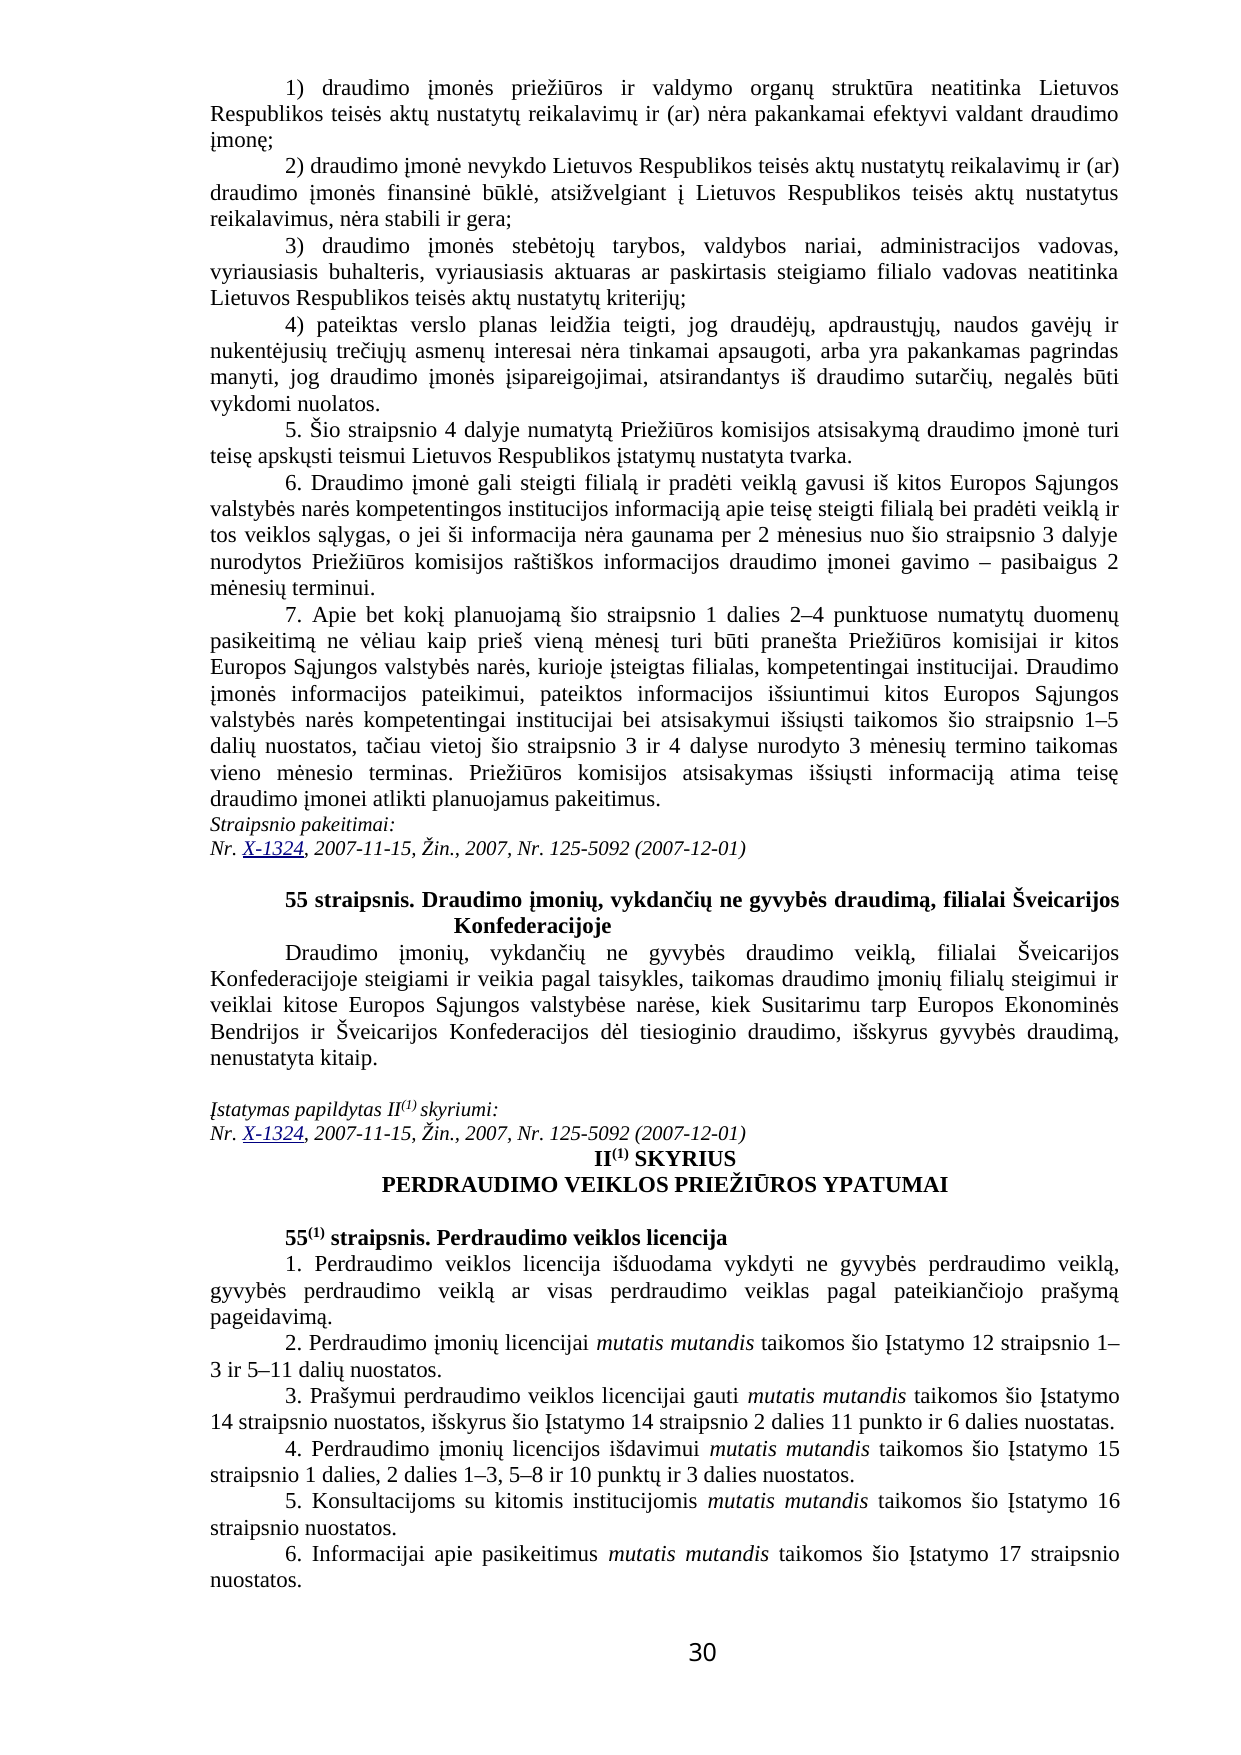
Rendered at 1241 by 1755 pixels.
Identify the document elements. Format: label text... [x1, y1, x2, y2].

text Straipsnio pakeitimai: [210, 811, 1120, 836]
text 55(1) straipsnis. Perdraudimo veiklos licencija [210, 1224, 1120, 1250]
text 1. Perdraudimo veiklos licencija išduodama vykdyti ne gyvybės perdraudimo veiklą, gyvybės perdraudimo veiklą ar visas perdraudimo veiklas pagal pateikiančiojo prašymą pageidavimą. [210, 1250, 1120, 1329]
text Įstatymas papildytas II(1) skyriumi: [210, 1097, 1120, 1121]
text PERDRAUDIMO VEIKLOS PRIEŽIŪROS YPATUMAI [210, 1171, 1120, 1198]
text Nr. X-1324, 2007-11-15, Žin., 2007, Nr. 125-5092 (2007-12-01) [210, 1121, 1120, 1145]
text Draudimo įmonių, vykdančių ne gyvybės draudimo veiklą, filialai Šveicarijos Konfederacijoje steigiami ir veikia pagal taisykles, taikomas draudimo įmonių filialų steigimui ir veiklai kitose Europos Sąjungos valstybėse narėse, kiek Susitarimu tarp Europos Ekonominės Bendrijos ir Šveicarijos Konfederacijos dėl tiesioginio draudimo, išskyrus gyvybės draudimą, nenustatyta kitaip. [210, 939, 1120, 1070]
subtitle II(1) SKYRIUS [210, 1145, 1120, 1171]
text 2) draudimo įmonė nevykdo Lietuvos Respublikos teisės aktų nustatytų reikalavimų ir (ar) draudimo įmonės finansinė būklė, atsižvelgiant į Lietuvos Respublikos teisės aktų nustatytus reikalavimus, nėra stabili ir gera; [210, 153, 1120, 232]
text 2. Perdraudimo įmonių licencijai mutatis mutandis taikomos šio Įstatymo 12 straipsnio 1–3 ir 5–11 dalių nuostatos. [210, 1329, 1120, 1382]
text 7. Apie bet kokį planuojamą šio straipsnio 1 dalies 2–4 punktuose numatytų duomenų pasikeitimą ne vėliau kaip prieš vieną mėnesį turi būti pranešta Priežiūros komisijai ir kitos Europos Sąjungos valstybės narės, kurioje įsteigtas filialas, kompetentingai institucijai. Draudimo įmonės informacijos pateikimui, pateiktos informacijos išsiuntimui kitos Europos Sąjungos valstybės narės kompetentingai institucijai bei atsisakymui išsiųsti taikomos šio straipsnio 1–5 dalių nuostatos, tačiau vietoj šio straipsnio 3 ir 4 dalyse nurodyto 3 mėnesių termino taikomas vieno mėnesio terminas. Priežiūros komisijos atsisakymas išsiųsti informaciją atima teisę draudimo įmonei atlikti planuojamus pakeitimus. [210, 601, 1120, 811]
text 4. Perdraudimo įmonių licencijos išdavimui mutatis mutandis taikomos šio Įstatymo 15 straipsnio 1 dalies, 2 dalies 1–3, 5–8 ir 10 punktų ir 3 dalies nuostatos. [210, 1435, 1120, 1487]
text 3) draudimo įmonės stebėtojų tarybos, valdybos nariai, administracijos vadovas, vyriausiasis buhalteris, vyriausiasis aktuaras ar paskirtasis steigiamo filialo vadovas neatitinka Lietuvos Respublikos teisės aktų nustatytų kriterijų; [210, 232, 1120, 311]
text Nr. X-1324, 2007-11-15, Žin., 2007, Nr. 125-5092 (2007-12-01) [210, 836, 1120, 859]
text 55 straipsnis. Draudimo įmonių, vykdančių ne gyvybės draudimą, filialai Šveicarijos Konfederacijoje [285, 886, 1120, 939]
text 3. Prašymui perdraudimo veiklos licencijai gauti mutatis mutandis taikomos šio Įstatymo 14 straipsnio nuostatos, išskyrus šio Įstatymo 14 straipsnio 2 dalies 11 punkto ir 6 dalies nuostatas. [210, 1382, 1120, 1435]
text 6. Draudimo įmonė gali steigti filialą ir pradėti veiklą gavusi iš kitos Europos Sąjungos valstybės narės kompetentingos institucijos informaciją apie teisę steigti filialą bei pradėti veiklą ir tos veiklos sąlygas, o jei ši informacija nėra gaunama per 2 mėnesius nuo šio straipsnio 3 dalyje nurodytos Priežiūros komisijos raštiškos informacijos draudimo įmonei gavimo – pasibaigus 2 mėnesių terminui. [210, 469, 1120, 601]
text 6. Informacijai apie pasikeitimus mutatis mutandis taikomos šio Įstatymo 17 straipsnio nuostatos. [210, 1540, 1120, 1593]
text 5. Šio straipsnio 4 dalyje numatytą Priežiūros komisijos atsisakymą draudimo įmonė turi teisę apskųsti teismui Lietuvos Respublikos įstatymų nustatyta tvarka. [210, 416, 1120, 469]
text 1) draudimo įmonės priežiūros ir valdymo organų struktūra neatitinka Lietuvos Respublikos teisės aktų nustatytų reikalavimų ir (ar) nėra pakankamai efektyvi valdant draudimo įmonę; [210, 73, 1120, 153]
text 5. Konsultacijoms su kitomis institucijomis mutatis mutandis taikomos šio Įstatymo 16 straipsnio nuostatos. [210, 1487, 1120, 1540]
text 4) pateiktas verslo planas leidžia teigti, jog draudėjų, apdraustųjų, naudos gavėjų ir nukentėjusių trečiųjų asmenų interesai nėra tinkamai apsaugoti, arba yra pakankamas pagrindas manyti, jog draudimo įmonės įsipareigojimai, atsirandantys iš draudimo sutarčių, negalės būti vykdomi nuolatos. [210, 311, 1120, 416]
